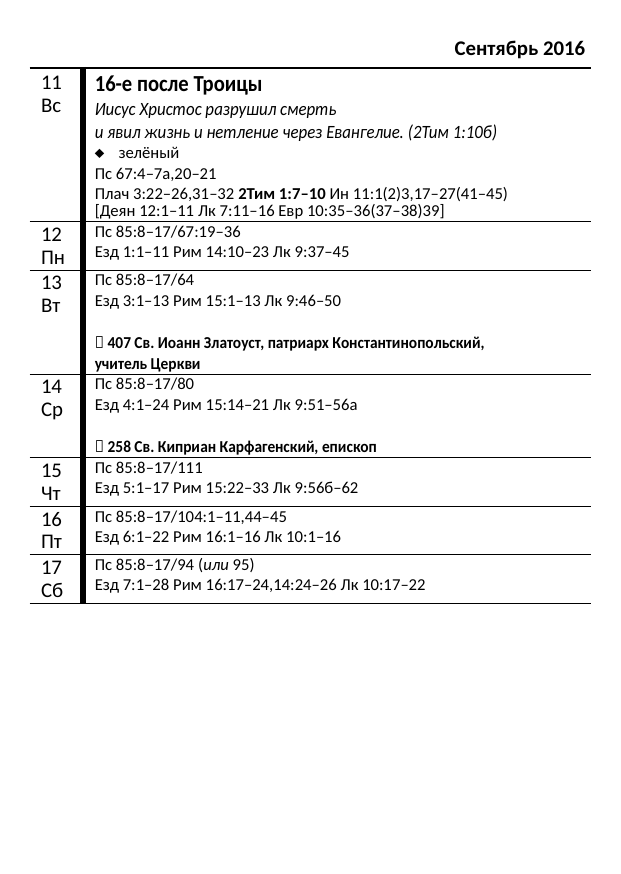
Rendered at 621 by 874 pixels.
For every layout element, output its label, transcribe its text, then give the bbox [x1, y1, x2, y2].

table_cell Пс 85:8–17/80 Езд 4:1–24 Рим 15:14–21 Лк 9:51–56а  258 Св. Киприан Карфагенский, епископ [86, 375, 591, 457]
table_cell 14 Ср [30, 375, 80, 457]
table_cell 16-е после Троицы Иисус Христос разрушил смерть и явил жизнь и нетление через Евангелие. (2Тим 1:10б) зелёный Пс 67:4–7а,20–21 Плач 3:22–26,31–32 2Тим 1:7–10 Ин 11:1(2)3,17–27(41–45) [Деян 12:1–11 Лк 7:11–16 Евр 10:35–36(37–38)39] [86, 69, 591, 221]
table_cell 11 Вс [30, 69, 80, 221]
table_header Сентябрь 2016 [30, 30, 591, 67]
table_cell Пс 85:8–17/111 Езд 5:1–17 Рим 15:22–33 Лк 9:56б–62 [86, 458, 591, 506]
table_cell 12 Пн [30, 222, 80, 269]
table_cell 15 Чт [30, 458, 80, 506]
table_cell 17 Сб [30, 555, 80, 603]
table_cell Пс 85:8–17/64 Езд 3:1–13 Рим 15:1–13 Лк 9:46–50  407 Св. Иоанн Златоуст, патриарх Константинопольский, учитель Церкви [86, 271, 591, 373]
table_cell 16 Пт [30, 507, 80, 554]
table_cell Пс 85:8–17/104:1–11,44–45 Езд 6:1–22 Рим 16:1–16 Лк 10:1–16 [86, 507, 591, 554]
table_cell 13 Вт [30, 271, 80, 373]
table_cell Пс 85:8–17/67:19–36 Езд 1:1–11 Рим 14:10–23 Лк 9:37–45 [86, 222, 591, 269]
table_cell Пс 85:8–17/94 (или 95) Езд 7:1–28 Рим 16:17–24,14:24–26 Лк 10:17–22 [86, 555, 591, 603]
